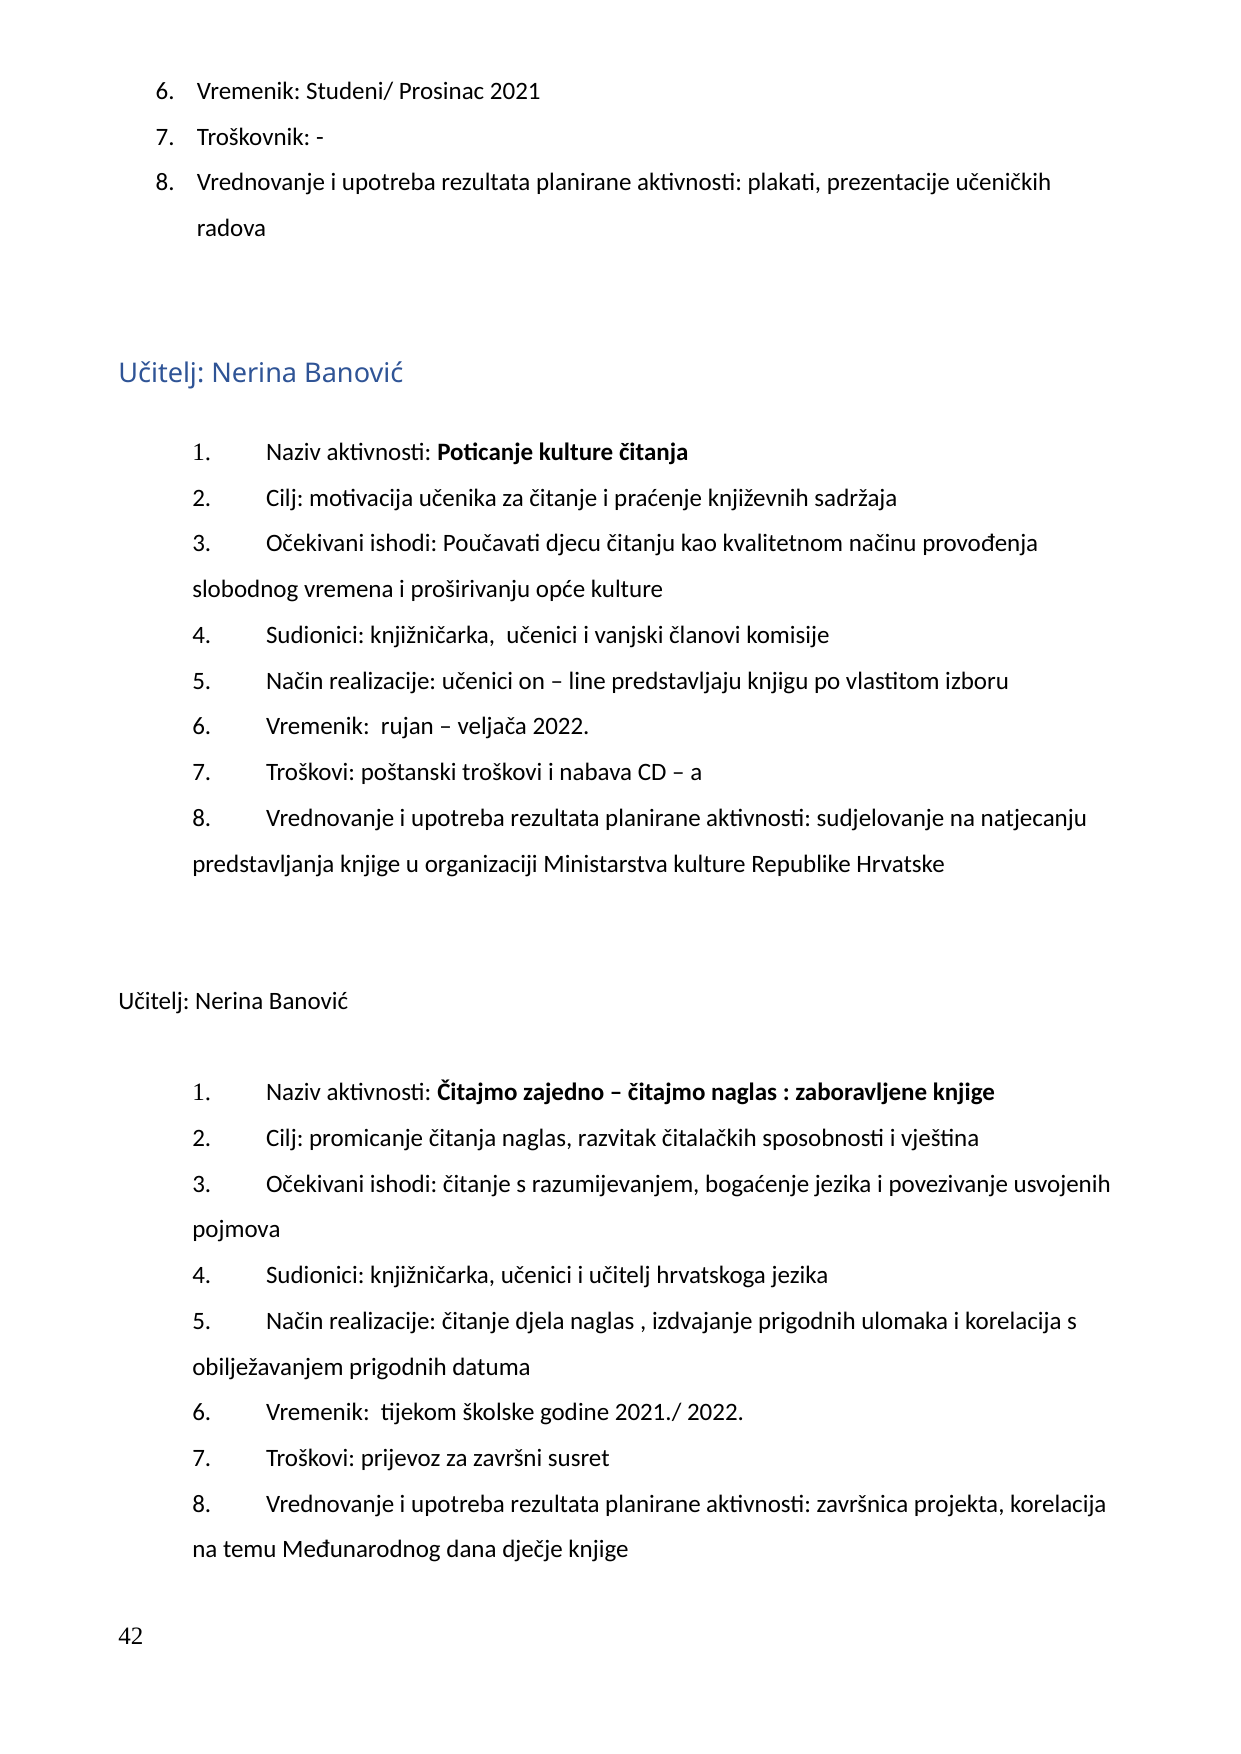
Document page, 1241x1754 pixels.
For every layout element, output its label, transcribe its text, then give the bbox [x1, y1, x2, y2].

list Cilj: motivacija učenika za čitanje i praćenje književnih sadržaja [192, 482, 1122, 512]
subtitle Učitelj: Nerina Banović [118, 353, 1122, 390]
list Troškovnik: - [155, 121, 1122, 151]
text Učitelj: Nerina Banović [118, 985, 1122, 1015]
list Sudionici: knjižničarka, učenici i vanjski članovi komisije [192, 619, 1122, 649]
list Očekivani ishodi: Poučavati djecu čitanju kao kvalitetnom načinu provođenja slobodnog vremena i proširivanju opće kulture [192, 528, 1122, 604]
list Očekivani ishodi: čitanje s razumijevanjem, bogaćenje jezika i povezivanje usvojenih pojmova [192, 1168, 1122, 1244]
list Troškovi: poštanski troškovi i nabava CD – a [192, 756, 1122, 787]
list Vrednovanje i upotreba rezultata planirane aktivnosti: sudjelovanje na natjecanju predstavljanja knjige u organizaciji Ministarstva kulture Republike Hrvatske [192, 802, 1122, 878]
list Sudionici: knjižničarka, učenici i učitelj hrvatskoga jezika [192, 1259, 1122, 1290]
list Troškovi: prijevoz za završni susret [192, 1442, 1122, 1473]
list Vremenik: Studeni/ Prosinac 2021 [155, 75, 1122, 106]
list Vremenik: rujan – veljača 2022. [192, 711, 1122, 741]
list Vrednovanje i upotreba rezultata planirane aktivnosti: završnica projekta, korelacija na temu Međunarodnog dana dječje knjige [192, 1488, 1122, 1564]
list Naziv aktivnosti: Čitajmo zajedno – čitajmo naglas : zaboravljene knjige [192, 1076, 1122, 1107]
list Naziv aktivnosti: Poticanje kulture čitanja [192, 436, 1122, 467]
list Način realizacije: učenici on – line predstavljaju knjigu po vlastitom izboru [192, 665, 1122, 695]
list Način realizacije: čitanje djela naglas , izdvajanje prigodnih ulomaka i korelacija s obilježavanjem prigodnih datuma [192, 1305, 1122, 1381]
list Vremenik: tijekom školske godine 2021./ 2022. [192, 1396, 1122, 1427]
list Cilj: promicanje čitanja naglas, razvitak čitalačkih sposobnosti i vještina [192, 1122, 1122, 1153]
list Vrednovanje i upotreba rezultata planirane aktivnosti: plakati, prezentacije učeničkih radova [155, 166, 1122, 243]
